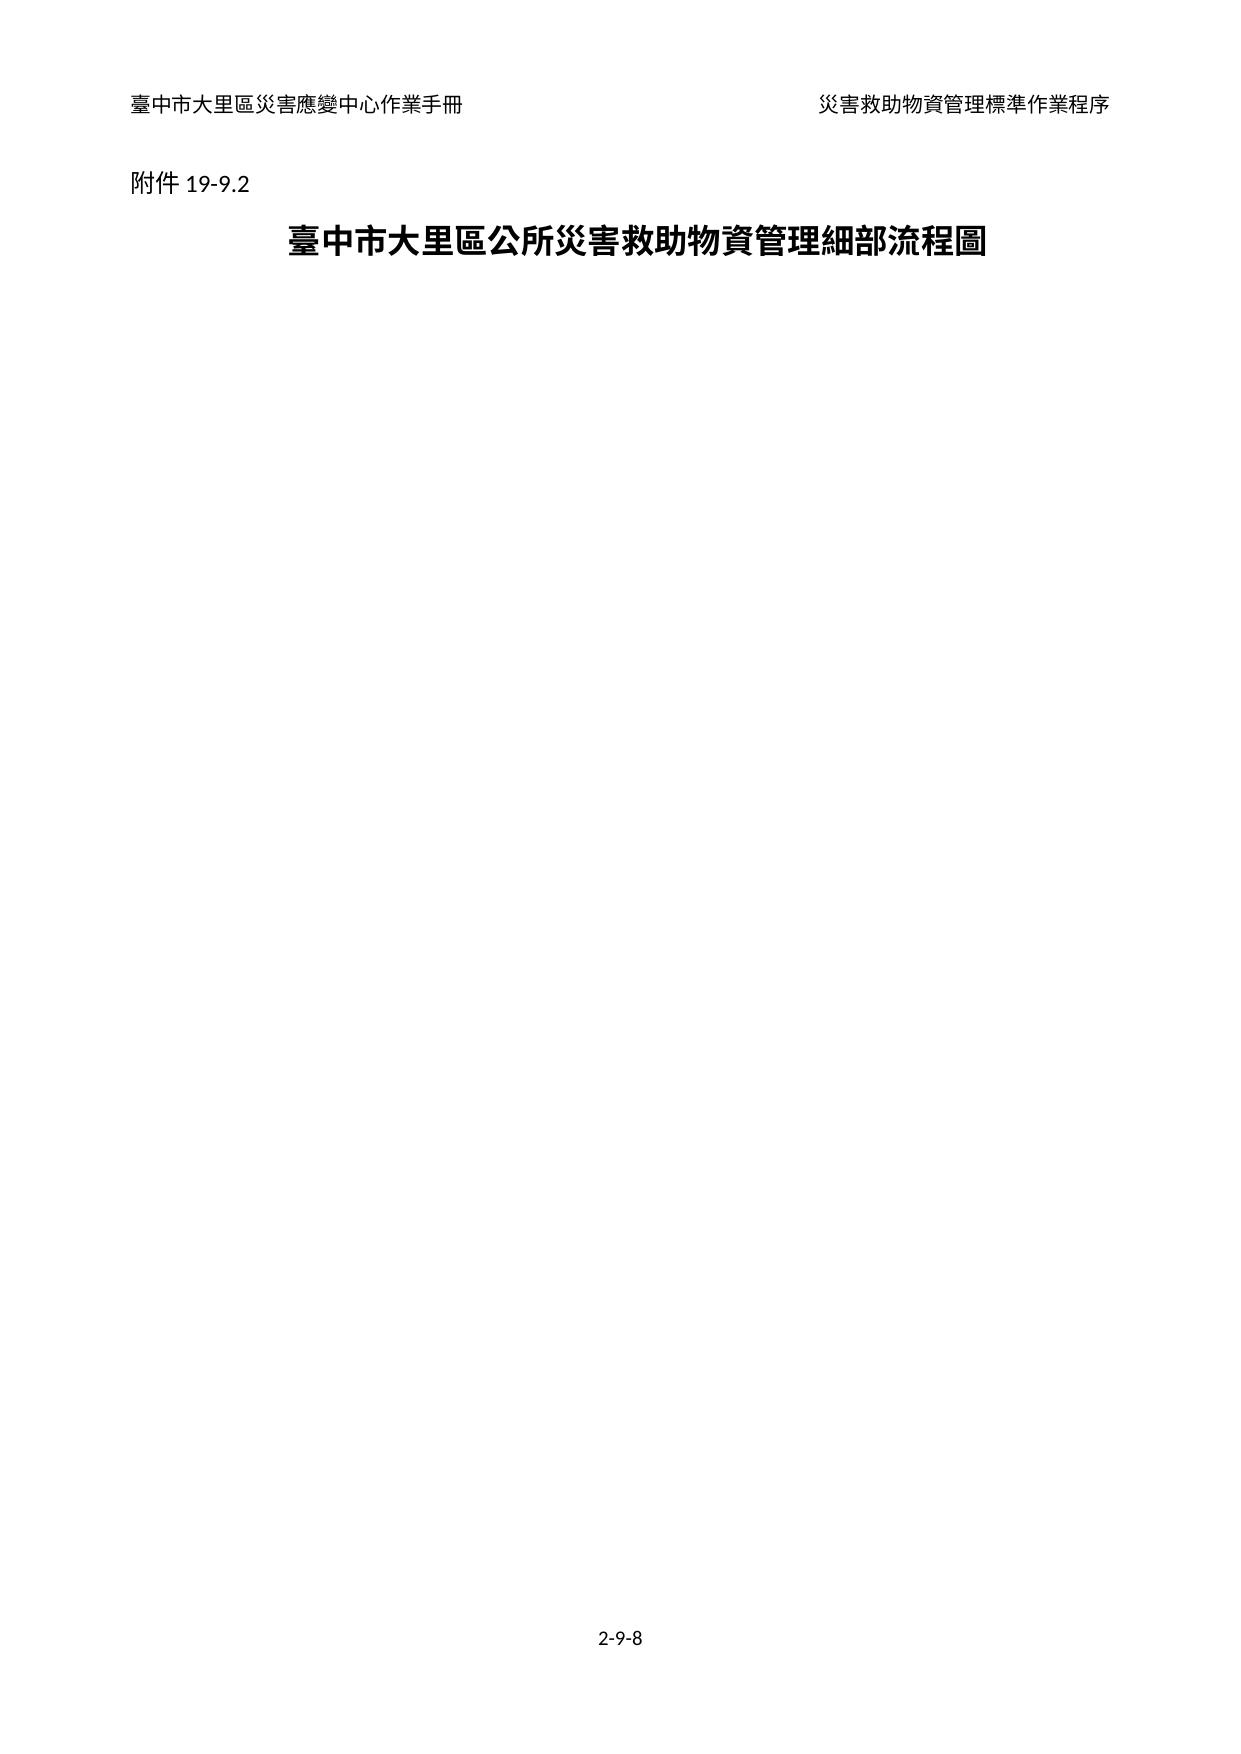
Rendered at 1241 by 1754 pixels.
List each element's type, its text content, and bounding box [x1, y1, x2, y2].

text 附件19-9.2 [130, 154, 1110, 202]
text 臺中市大里區公所災害救助物資管理細部流程圖 [130, 215, 1110, 263]
